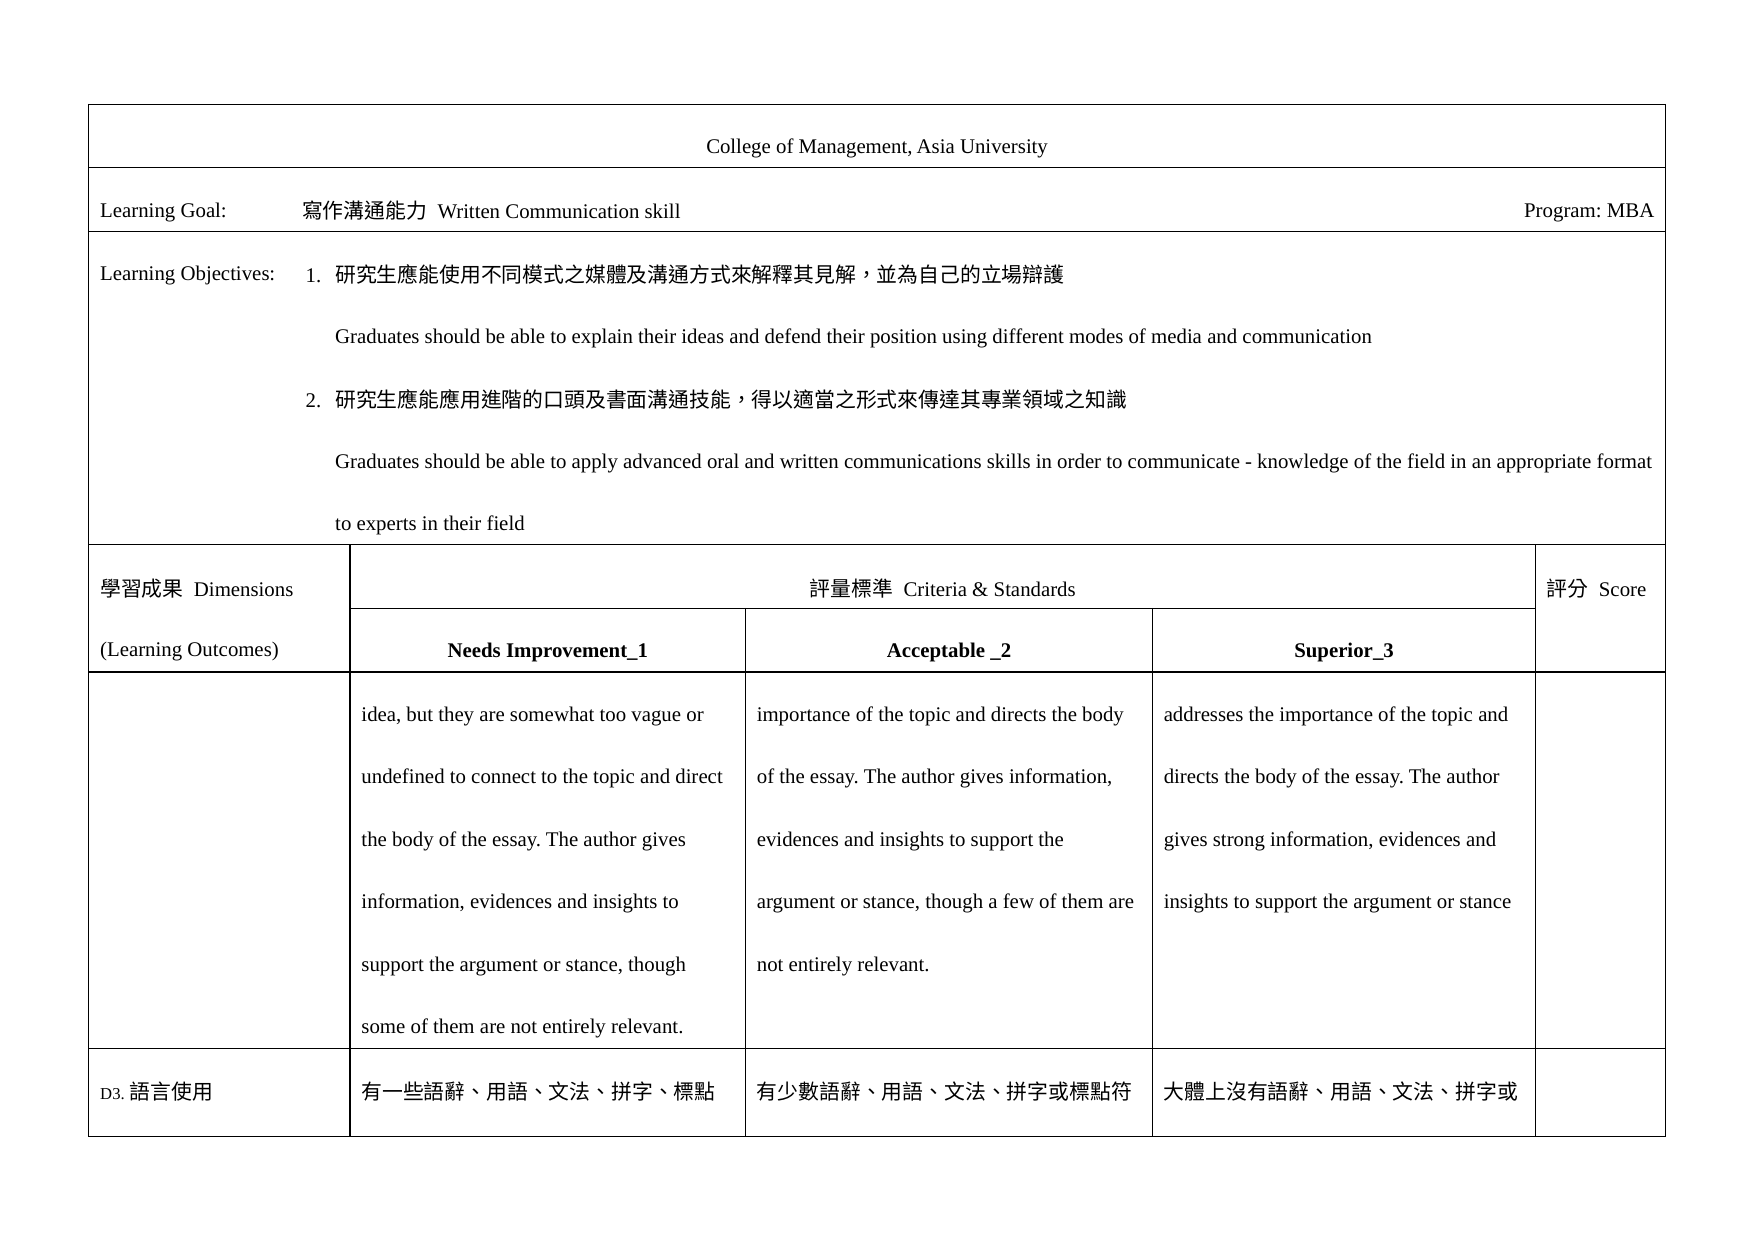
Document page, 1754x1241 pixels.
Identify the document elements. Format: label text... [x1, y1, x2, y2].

table_header College of Management, Asia University [89, 105, 1665, 167]
table_cell [89, 673, 349, 1047]
table_cell 寫作溝通能力 Written Communication skill [291, 168, 1403, 231]
table_cell [1536, 1049, 1665, 1136]
table_cell Needs Improvement_1 [351, 609, 745, 671]
table_cell 評量標準 Criteria & Standards [351, 545, 1535, 608]
table_cell 研究生應能使用不同模式之媒體及溝通方式來解釋其見解，並為自己的立場辯護 Graduates should be able to explain their ideas and defend their position using different modes of media and communication 研究生應能應用進階的口頭及書面溝通技能，得以適當之形式來傳達其專業領域之知識 Graduates should be able to apply advanced oral and written communications skills in order to communicate - knowledge of the field in an appropriate format to experts in their field [291, 232, 1665, 544]
table_cell Acceptable _2 [746, 609, 1152, 671]
table_cell importance of the topic and directs the body of the essay. The author gives information, evidences and insights to support the argument or stance, though a few of them are not entirely relevant. [746, 673, 1152, 1047]
table_cell 大體上沒有語辭、用語、文法、拼字或 [1153, 1049, 1535, 1136]
table_cell 評分 Score [1536, 545, 1665, 671]
table_cell Learning Goal: [89, 168, 291, 231]
table_cell addresses the importance of the topic and directs the body of the essay. The author gives strong information, evidences and insights to support the argument or stance [1153, 673, 1535, 1047]
table_cell 有一些語辭、用語、文法、拼字、標點 [351, 1049, 745, 1136]
table_cell Program: MBA [1403, 168, 1665, 231]
table_cell 有少數語辭、用語、文法、拼字或標點符 [746, 1049, 1152, 1136]
table_cell Learning Objectives: [89, 232, 291, 544]
table_cell [1536, 673, 1665, 1047]
table_cell Superior_3 [1153, 609, 1535, 671]
table_cell 學習成果 Dimensions (Learning Outcomes) [89, 545, 349, 671]
table_cell 語言使用 Language [89, 1049, 349, 1136]
table_cell idea, but they are somewhat too vague or undefined to connect to the topic and direct the body of the essay. The author gives information, evidences and insights to support the argument or stance, though some of them are not entirely relevant. [351, 673, 745, 1047]
